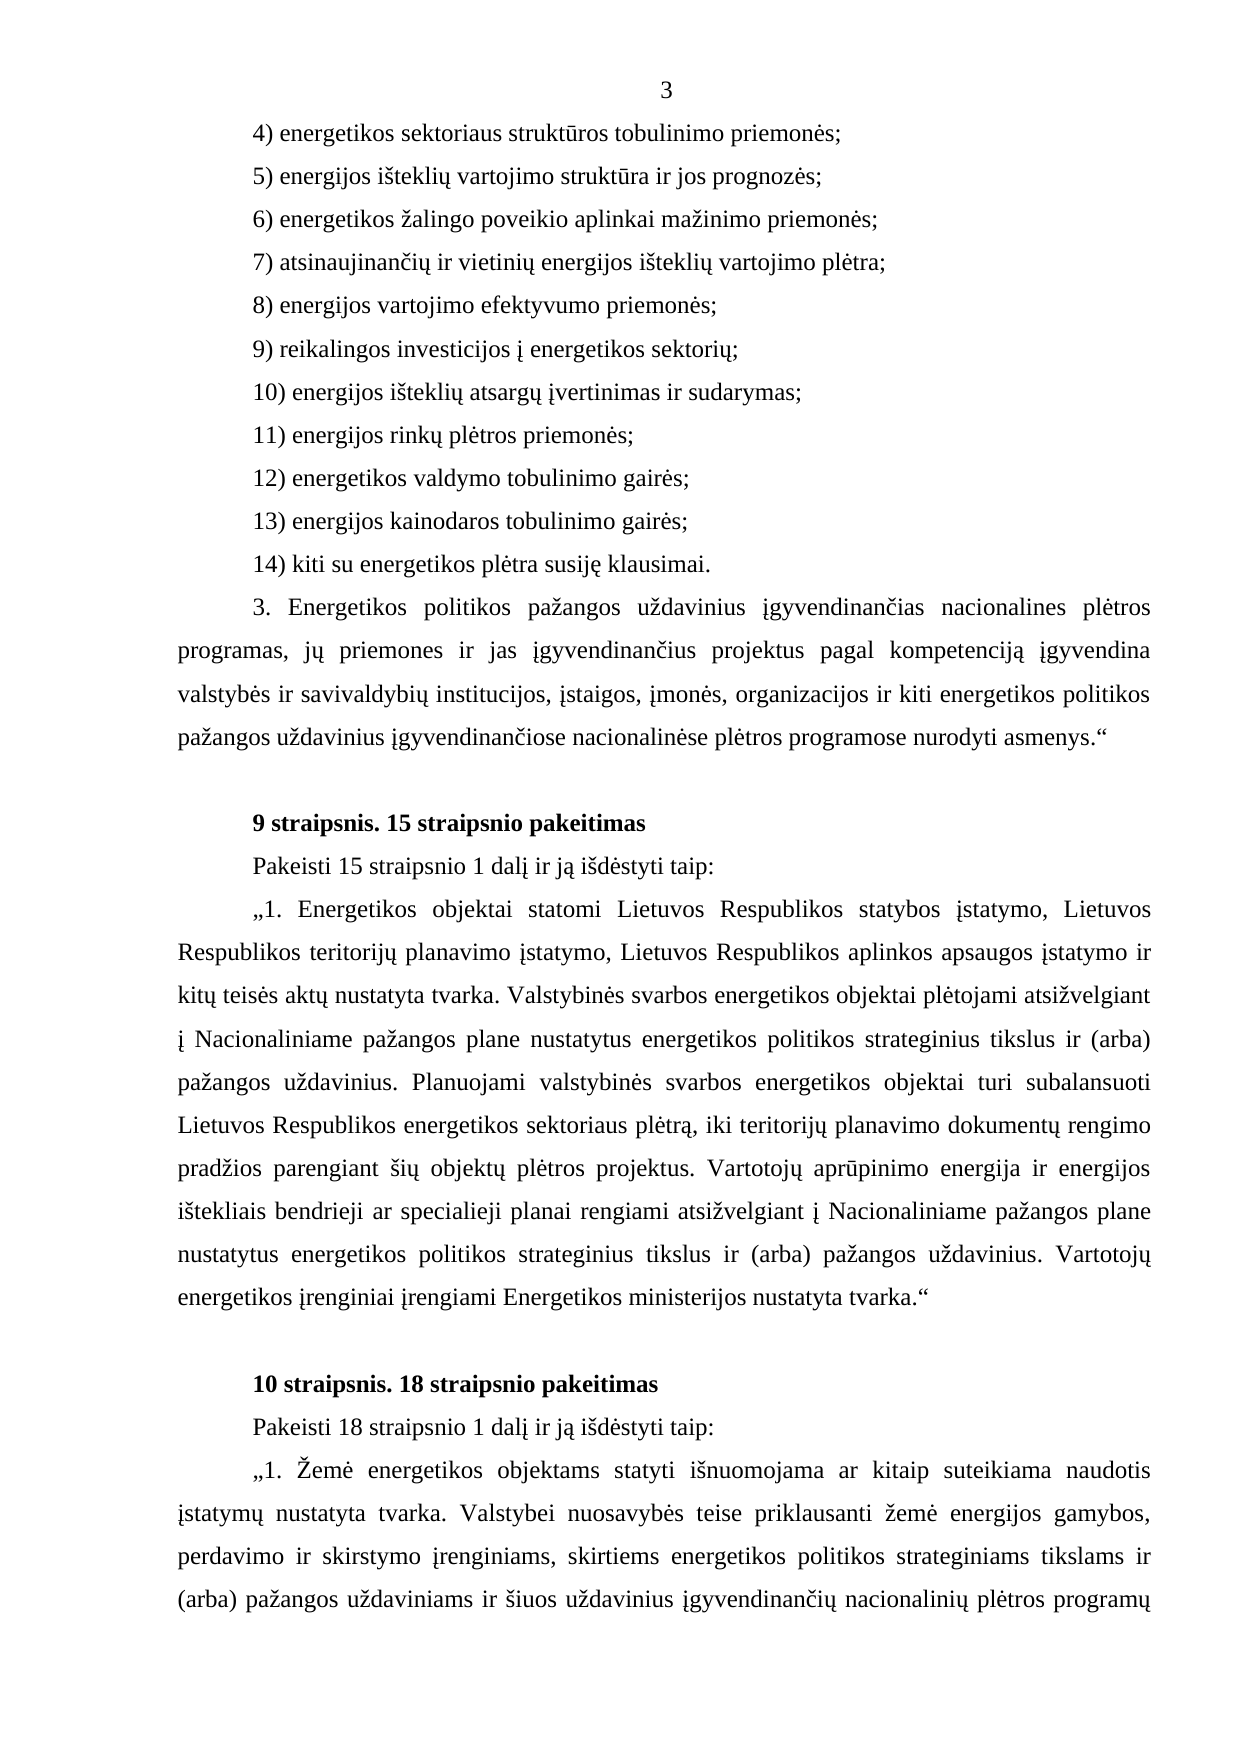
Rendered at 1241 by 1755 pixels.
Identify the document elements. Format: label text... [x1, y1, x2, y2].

text „1. Žemė energetikos objektams statyti išnuomojama ar kitaip suteikiama naudotis įstatymų nustatyta tvarka. Valstybei nuosavybės teise priklausanti žemė energijos gamybos, perdavimo ir skirstymo įrenginiams, skirtiems energetikos politikos strateginiams tikslams ir (arba) pažangos uždaviniams ir šiuos uždavinius įgyvendinančių nacionalinių plėtros programų [177, 1455, 1152, 1613]
text 12) energetikos valdymo tobulinimo gairės; [177, 463, 1152, 492]
text 13) energijos kainodaros tobulinimo gairės; [177, 506, 1152, 535]
text 11) energijos rinkų plėtros priemonės; [177, 420, 1152, 449]
text 10) energijos išteklių atsargų įvertinimas ir sudarymas; [177, 377, 1152, 406]
text 7) atsinaujinančių ir vietinių energijos išteklių vartojimo plėtra; [177, 247, 1152, 276]
text 5) energijos išteklių vartojimo struktūra ir jos prognozės; [177, 161, 1152, 190]
text 8) energijos vartojimo efektyvumo priemonės; [177, 291, 1152, 319]
text 3. Energetikos politikos pažangos uždavinius įgyvendinančias nacionalines plėtros programas, jų priemones ir jas įgyvendinančius projektus pagal kompetenciją įgyvendina valstybės ir savivaldybių institucijos, įstaigos, įmonės, organizacijos ir kiti energetikos politikos pažangos uždavinius įgyvendinančiose nacionalinėse plėtros programose nurodyti asmenys.“ [177, 592, 1152, 751]
text 14) kiti su energetikos plėtra susiję klausimai. [177, 549, 1152, 578]
text „1. Energetikos objektai statomi Lietuvos Respublikos statybos įstatymo, Lietuvos Respublikos teritorijų planavimo įstatymo, Lietuvos Respublikos aplinkos apsaugos įstatymo ir kitų teisės aktų nustatyta tvarka. Valstybinės svarbos energetikos objektai plėtojami atsižvelgiant į Nacionaliniame pažangos plane nustatytus energetikos politikos strateginius tikslus ir (arba) pažangos uždavinius. Planuojami valstybinės svarbos energetikos objektai turi subalansuoti Lietuvos Respublikos energetikos sektoriaus plėtrą, iki teritorijų planavimo dokumentų rengimo pradžios parengiant šių objektų plėtros projektus. Vartotojų aprūpinimo energija ir energijos ištekliais bendrieji ar specialieji planai rengiami atsižvelgiant į Nacionaliniame pažangos plane nustatytus energetikos politikos strateginius tikslus ir (arba) pažangos uždavinius. Vartotojų energetikos įrenginiai įrengiami Energetikos ministerijos nustatyta tvarka.“ [177, 894, 1152, 1311]
text 10 straipsnis. 18 straipsnio pakeitimas [177, 1369, 1152, 1397]
text 9) reikalingos investicijos į energetikos sektorių; [177, 334, 1152, 362]
text 6) energetikos žalingo poveikio aplinkai mažinimo priemonės; [177, 204, 1152, 233]
text 4) energetikos sektoriaus struktūros tobulinimo priemonės; [177, 118, 1152, 147]
text Pakeisti 18 straipsnio 1 dalį ir ją išdėstyti taip: [177, 1412, 1152, 1441]
text Pakeisti 15 straipsnio 1 dalį ir ją išdėstyti taip: [177, 851, 1152, 880]
text 9 straipsnis. 15 straipsnio pakeitimas [177, 808, 1152, 837]
